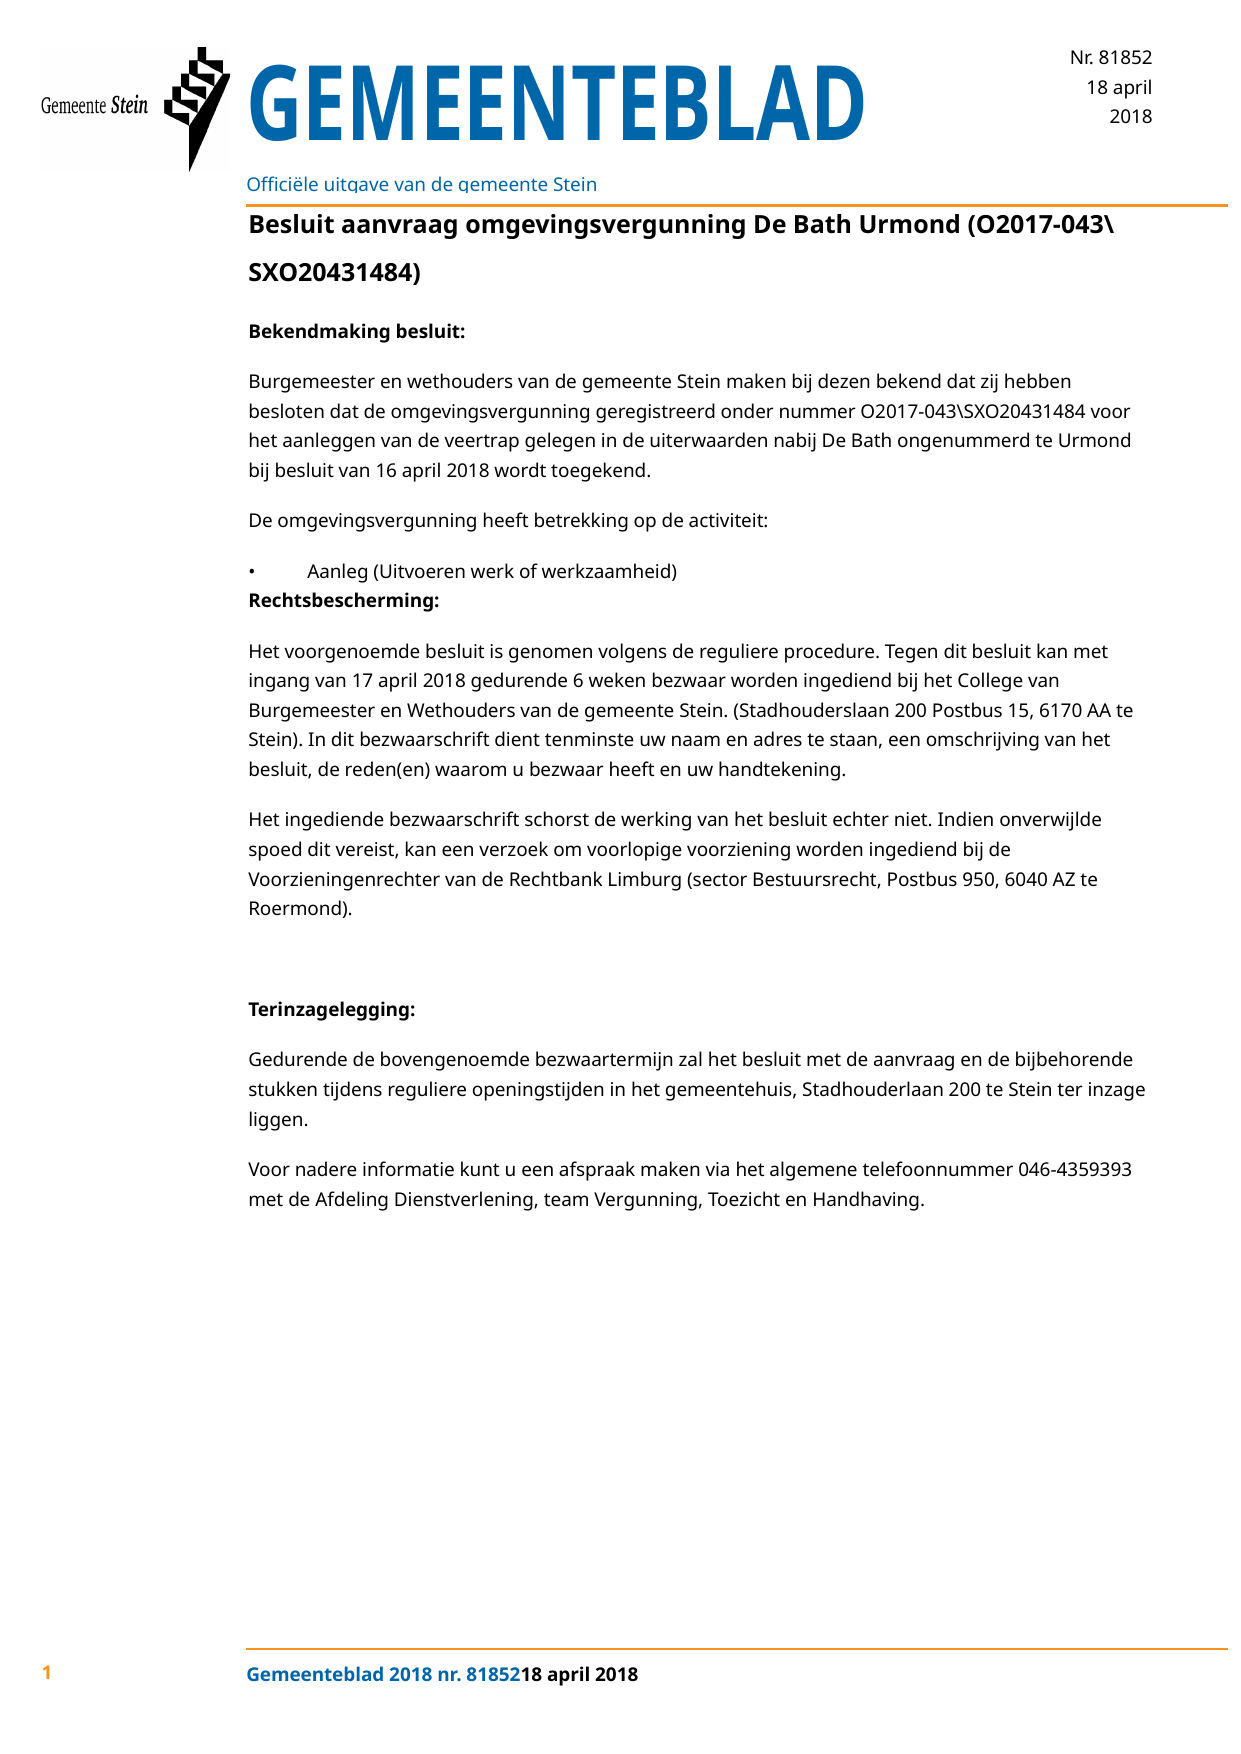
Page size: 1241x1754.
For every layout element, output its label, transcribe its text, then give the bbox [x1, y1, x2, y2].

text Burgemeester en wethouders van de gemeente Stein maken bij dezen bekend dat zij hebben besloten dat de omgevingsvergunning geregistreerd onder nummer O2017-043\SXO20431484 voor het aanleggen van de veertrap gelegen in de uiterwaarden nabij De Bath ongenummerd te Urmond bij besluit van 16 april 2018 wordt toegekend. [248, 368, 1152, 483]
text Het ingediende bezwaarschrift schorst de werking van het besluit echter niet. Indien onverwijlde spoed dit vereist, kan een verzoek om voorlopige voorziening worden ingediend bij de Voorzieningenrechter van de Rechtbank Limburg (sector Bestuursrecht, Postbus 950, 6040 AZ te Roermond). [248, 807, 1152, 921]
list Aanleg (Uitvoeren werk of werkzaamheid) [248, 558, 1152, 584]
text Voor nadere informatie kunt u een afspraak maken via het algemene telefoonnummer 046-4359393 met de Afdeling Dienstverlening, team Vergunning, Toezicht en Handhaving. [248, 1156, 1152, 1212]
text Terinzagelegging: [248, 996, 1152, 1022]
text Rechtsbescherming: [248, 587, 1152, 613]
picture [41, 47, 231, 172]
text Bekendmaking besluit: [248, 318, 1152, 344]
text Besluit aanvraag omgevingsvergunning De Bath Urmond (O2017-043\SXO20431484) [248, 207, 1152, 288]
text Het voorgenoemde besluit is genomen volgens de reguliere procedure. Tegen dit besluit kan met ingang van 17 april 2018 gedurende 6 weken bezwaar worden ingediend bij het College van Burgemeester en Wethouders van de gemeente Stein. (Stadhouderslaan 200 Postbus 15, 6170 AA te Stein). In dit bezwaarschrift dient tenminste uw naam en adres te staan, een omschrijving van het besluit, de reden(en) waarom u bezwaar heeft en uw handtekening. [248, 638, 1152, 782]
text Gedurende de bovengenoemde bezwaartermijn zal het besluit met de aanvraag en de bijbehorende stukken tijdens reguliere openingstijden in het gemeentehuis, Stadhouderlaan 200 te Stein ter inzage liggen. [248, 1047, 1152, 1132]
text De omgevingsvergunning heeft betrekking op de activiteit: [248, 507, 1152, 533]
